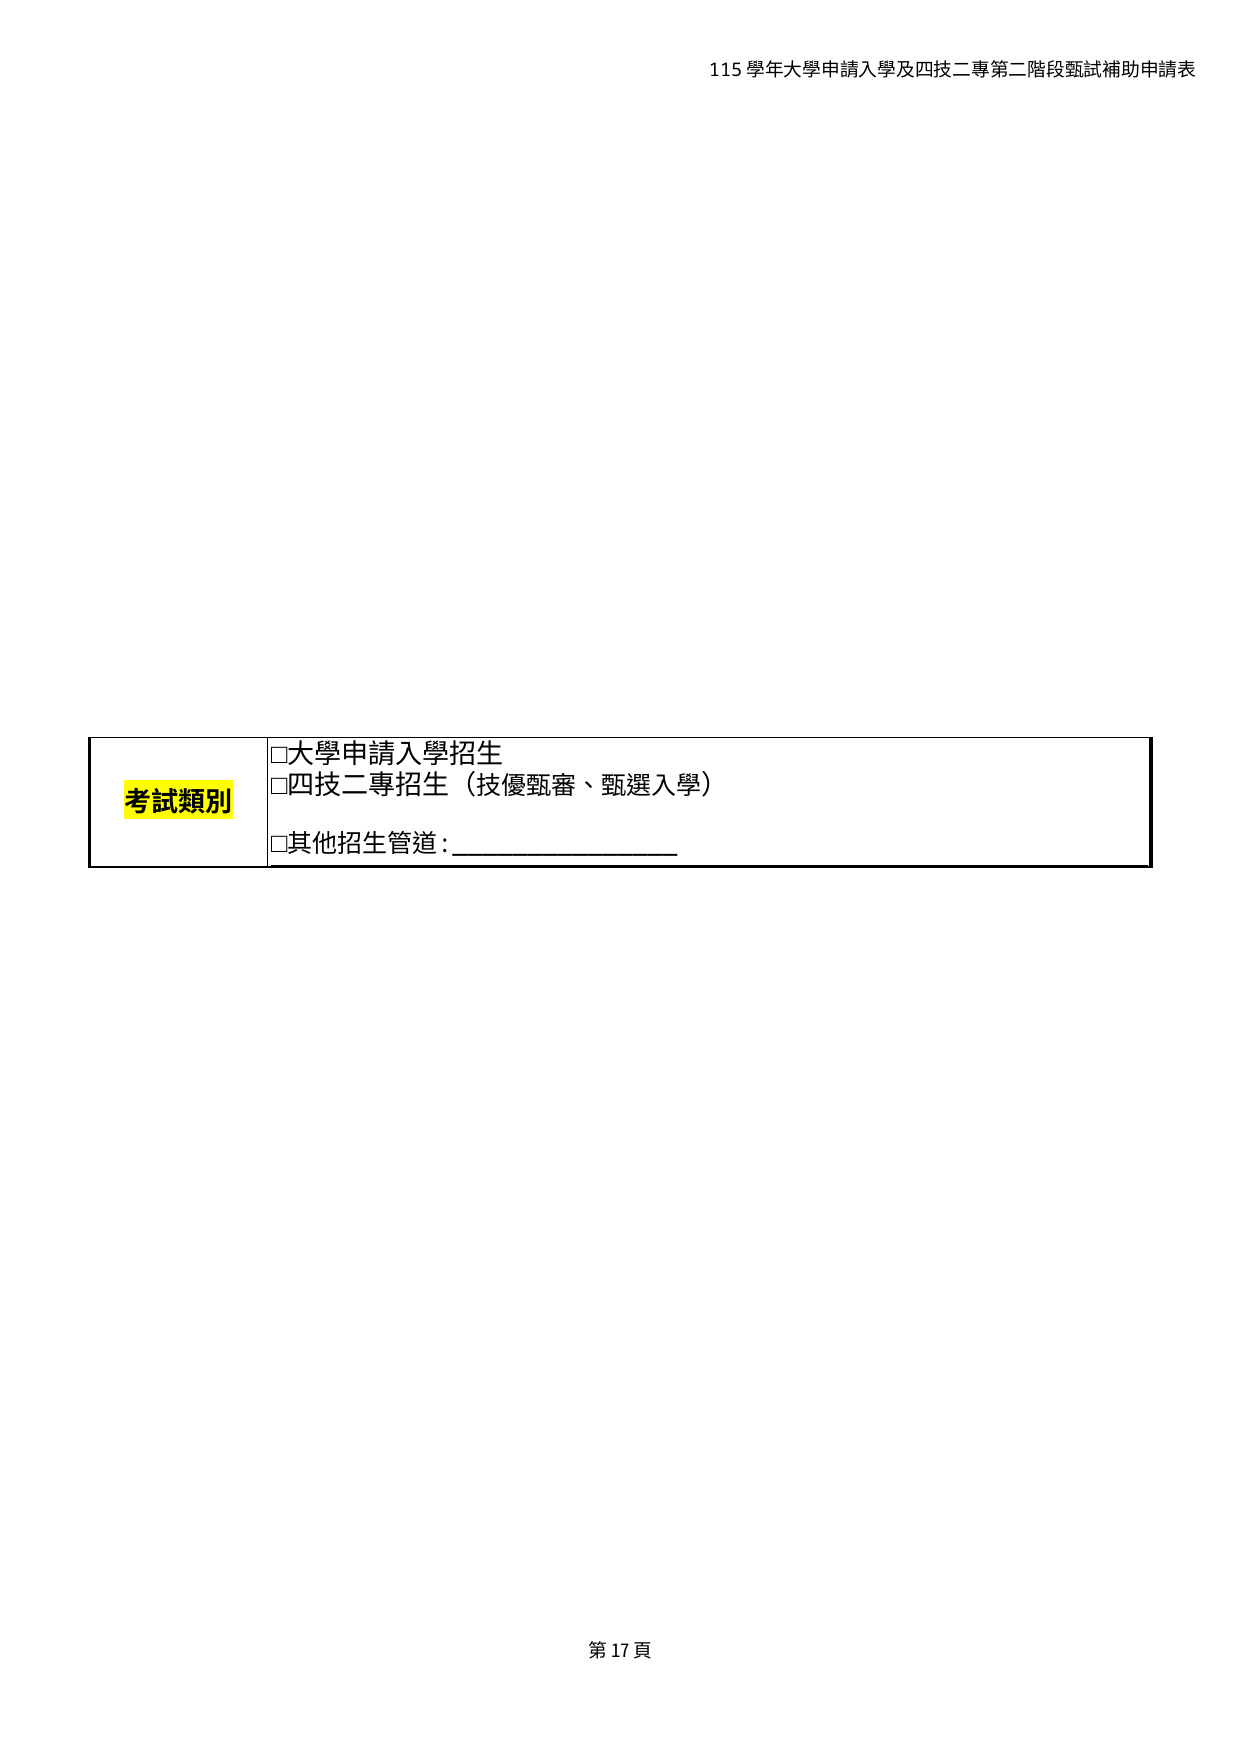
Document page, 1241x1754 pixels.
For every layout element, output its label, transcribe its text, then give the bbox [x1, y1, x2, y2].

table_cell 考試類別 [91, 738, 267, 866]
table_cell □大學申請入學招生 □四技二專招生（技優甄審、甄選入學） □其他招生管道:_______________ [268, 738, 1149, 866]
